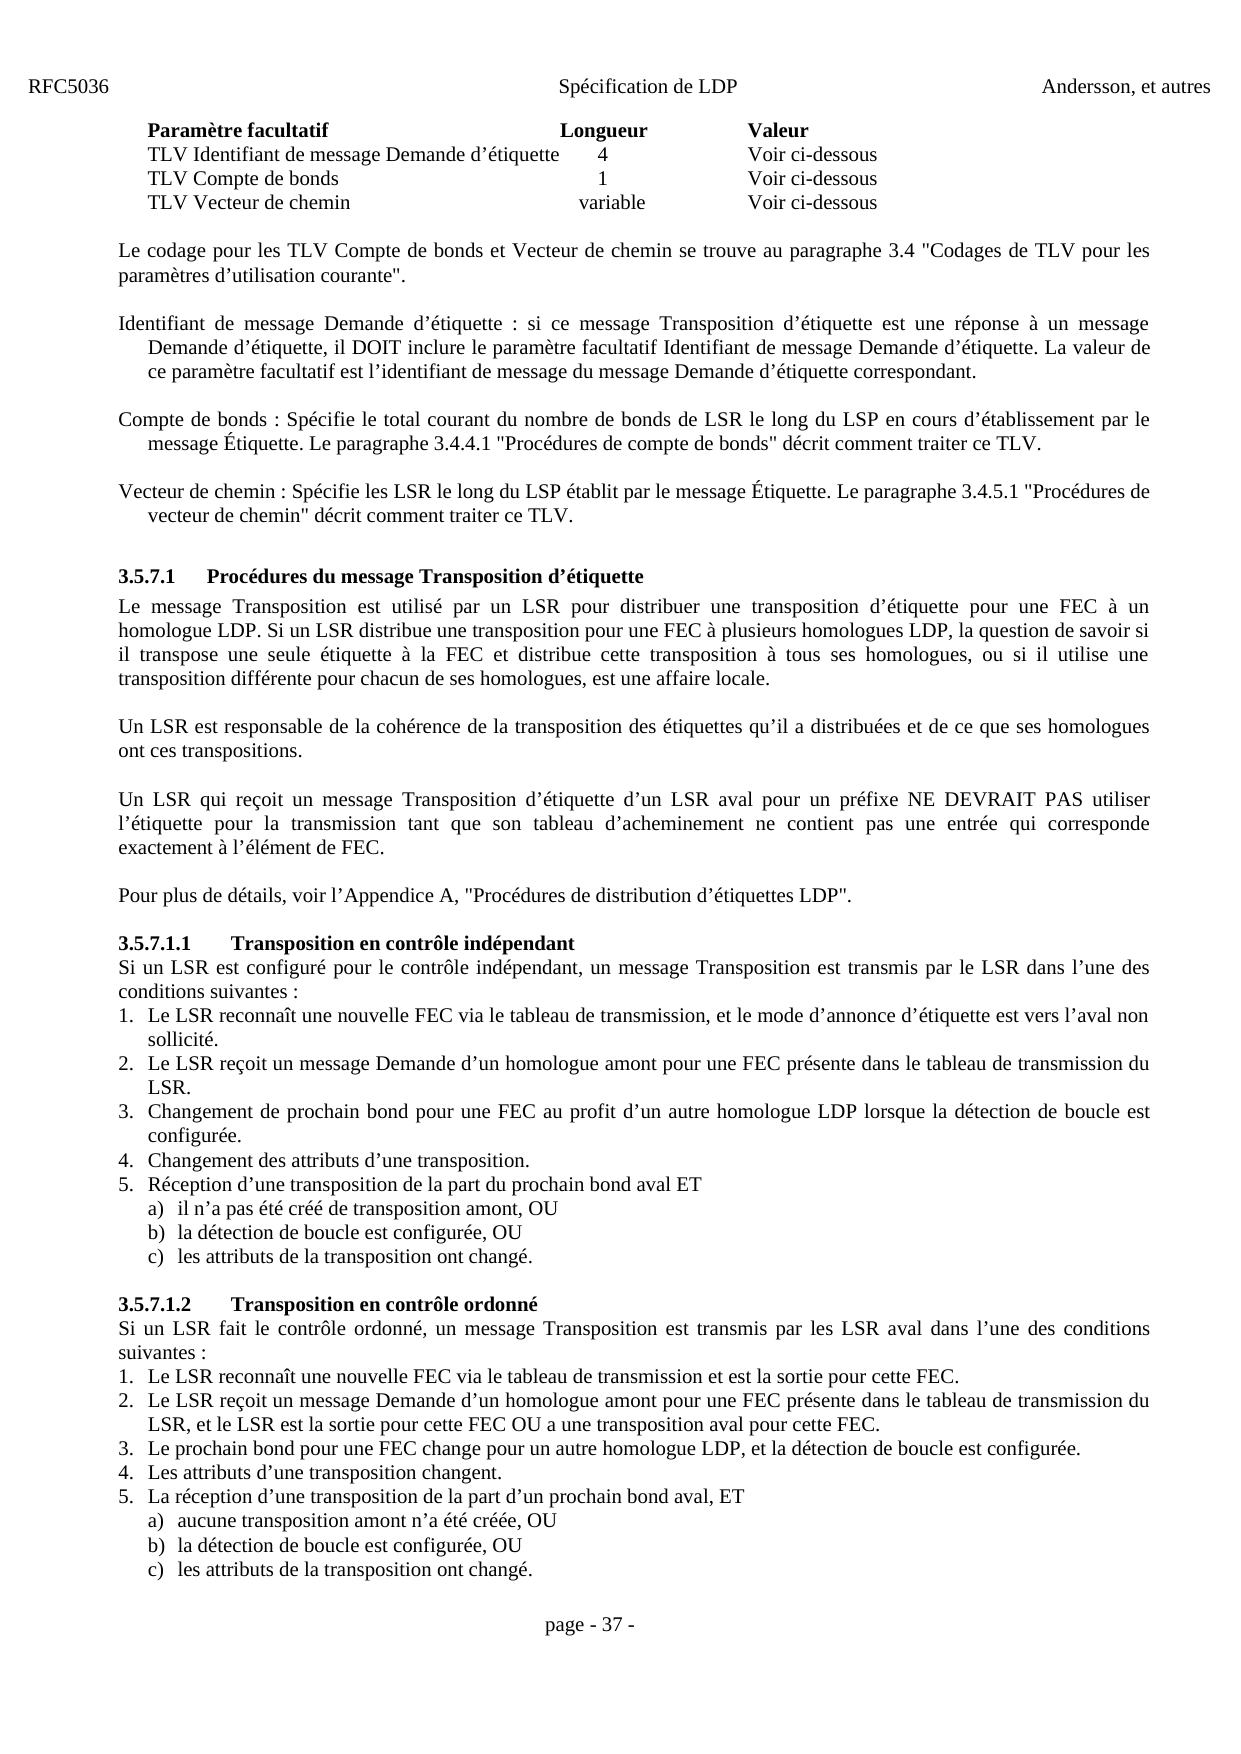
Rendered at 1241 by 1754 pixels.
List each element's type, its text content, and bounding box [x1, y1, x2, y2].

text 4. Changement des attributs d’une transposition. [118, 1147, 1152, 1172]
text 4. Les attributs d’une transposition changent. [118, 1460, 1152, 1484]
text Le message Transposition est utilisé par un LSR pour distribuer une transposition d’étiquette pour une FEC à un homologue LDP. Si un LSR distribue une transposition pour une FEC à plusieurs homologues LDP, la question de savoir si il transpose une seule étiquette à la FEC et distribue cette transposition à tous ses homologues, ou si il utilise une transposition différente pour chacun de ses homologues, est une affaire locale. [118, 594, 1152, 690]
text c) les attributs de la transposition ont changé. [148, 1557, 1152, 1581]
text c) les attributs de la transposition ont changé. [148, 1244, 1152, 1268]
text 1. Le LSR reconnaît une nouvelle FEC via le tableau de transmission, et le mode d’annonce d’étiquette est vers l’aval non sollicité. [118, 1003, 1152, 1051]
text Si un LSR fait le contrôle ordonné, un message Transposition est transmis par les LSR aval dans l’une des conditions suivantes : [118, 1316, 1152, 1364]
text 2. Le LSR reçoit un message Demande d’un homologue amont pour une FEC présente dans le tableau de transmission du LSR. [118, 1051, 1152, 1099]
text b) la détection de boucle est configurée, OU [148, 1220, 1152, 1244]
text Paramètre facultatif Longueur Valeur [147, 118, 1152, 142]
text b) la détection de boucle est configurée, OU [148, 1532, 1152, 1557]
text 3. Changement de prochain bond pour une FEC au profit d’un autre homologue LDP lorsque la détection de boucle est configurée. [118, 1099, 1152, 1147]
text a) il n’a pas été créé de transposition amont, OU [148, 1196, 1152, 1220]
text 5. Réception d’une transposition de la part du prochain bond aval ET [118, 1172, 1152, 1196]
text TLV Compte de bonds 1 Voir ci-dessous [147, 166, 1152, 190]
text Le codage pour les TLV Compte de bonds et Vecteur de chemin se trouve au paragraphe 3.4 "Codages de TLV pour les paramètres d’utilisation courante". [118, 238, 1152, 287]
text 1. Le LSR reconnaît une nouvelle FEC via le tableau de transmission et est la sortie pour cette FEC. [118, 1364, 1152, 1388]
text 3. Le prochain bond pour une FEC change pour un autre homologue LDP, et la détection de boucle est configurée. [118, 1436, 1152, 1460]
text Identifiant de message Demande d’étiquette : si ce message Transposition d’étiquette est une réponse à un message Demande d’étiquette, il DOIT inclure le paramètre facultatif Identifiant de message Demande d’étiquette. La valeur de ce paramètre facultatif est l’identifiant de message du message Demande d’étiquette correspondant. [118, 311, 1152, 383]
subtitle 3.5.7.1 Procédures du message Transposition d’étiquette [118, 564, 1152, 588]
text 3.5.7.1.1 Transposition en contrôle indépendant [118, 931, 1152, 955]
text Pour plus de détails, voir l’Appendice A, "Procédures de distribution d’étiquettes LDP". [118, 883, 1152, 907]
text TLV Vecteur de chemin variable Voir ci-dessous [147, 190, 1152, 214]
text TLV Identifiant de message Demande d’étiquette 4 Voir ci-dessous [147, 142, 1152, 166]
text 3.5.7.1.2 Transposition en contrôle ordonné [118, 1292, 1152, 1316]
text Vecteur de chemin : Spécifie les LSR le long du LSP établit par le message Étiquette. Le paragraphe 3.4.5.1 "Procédures de vecteur de chemin" décrit comment traiter ce TLV. [118, 479, 1152, 527]
text Si un LSR est configuré pour le contrôle indépendant, un message Transposition est transmis par le LSR dans l’une des conditions suivantes : [118, 955, 1152, 1003]
text a) aucune transposition amont n’a été créée, OU [148, 1508, 1152, 1532]
text Un LSR est responsable de la cohérence de la transposition des étiquettes qu’il a distribuées et de ce que ses homologues ont ces transpositions. [118, 714, 1152, 762]
text Compte de bonds : Spécifie le total courant du nombre de bonds de LSR le long du LSP en cours d’établissement par le message Étiquette. Le paragraphe 3.4.4.1 "Procédures de compte de bonds" décrit comment traiter ce TLV. [118, 407, 1152, 455]
text 5. La réception d’une transposition de la part d’un prochain bond aval, ET [118, 1484, 1152, 1508]
text 2. Le LSR reçoit un message Demande d’un homologue amont pour une FEC présente dans le tableau de transmission du LSR, et le LSR est la sortie pour cette FEC OU a une transposition aval pour cette FEC. [118, 1388, 1152, 1436]
text Un LSR qui reçoit un message Transposition d’étiquette d’un LSR aval pour un préfixe NE DEVRAIT PAS utiliser l’étiquette pour la transmission tant que son tableau d’acheminement ne contient pas une entrée qui corresponde exactement à l’élément de FEC. [118, 787, 1152, 859]
